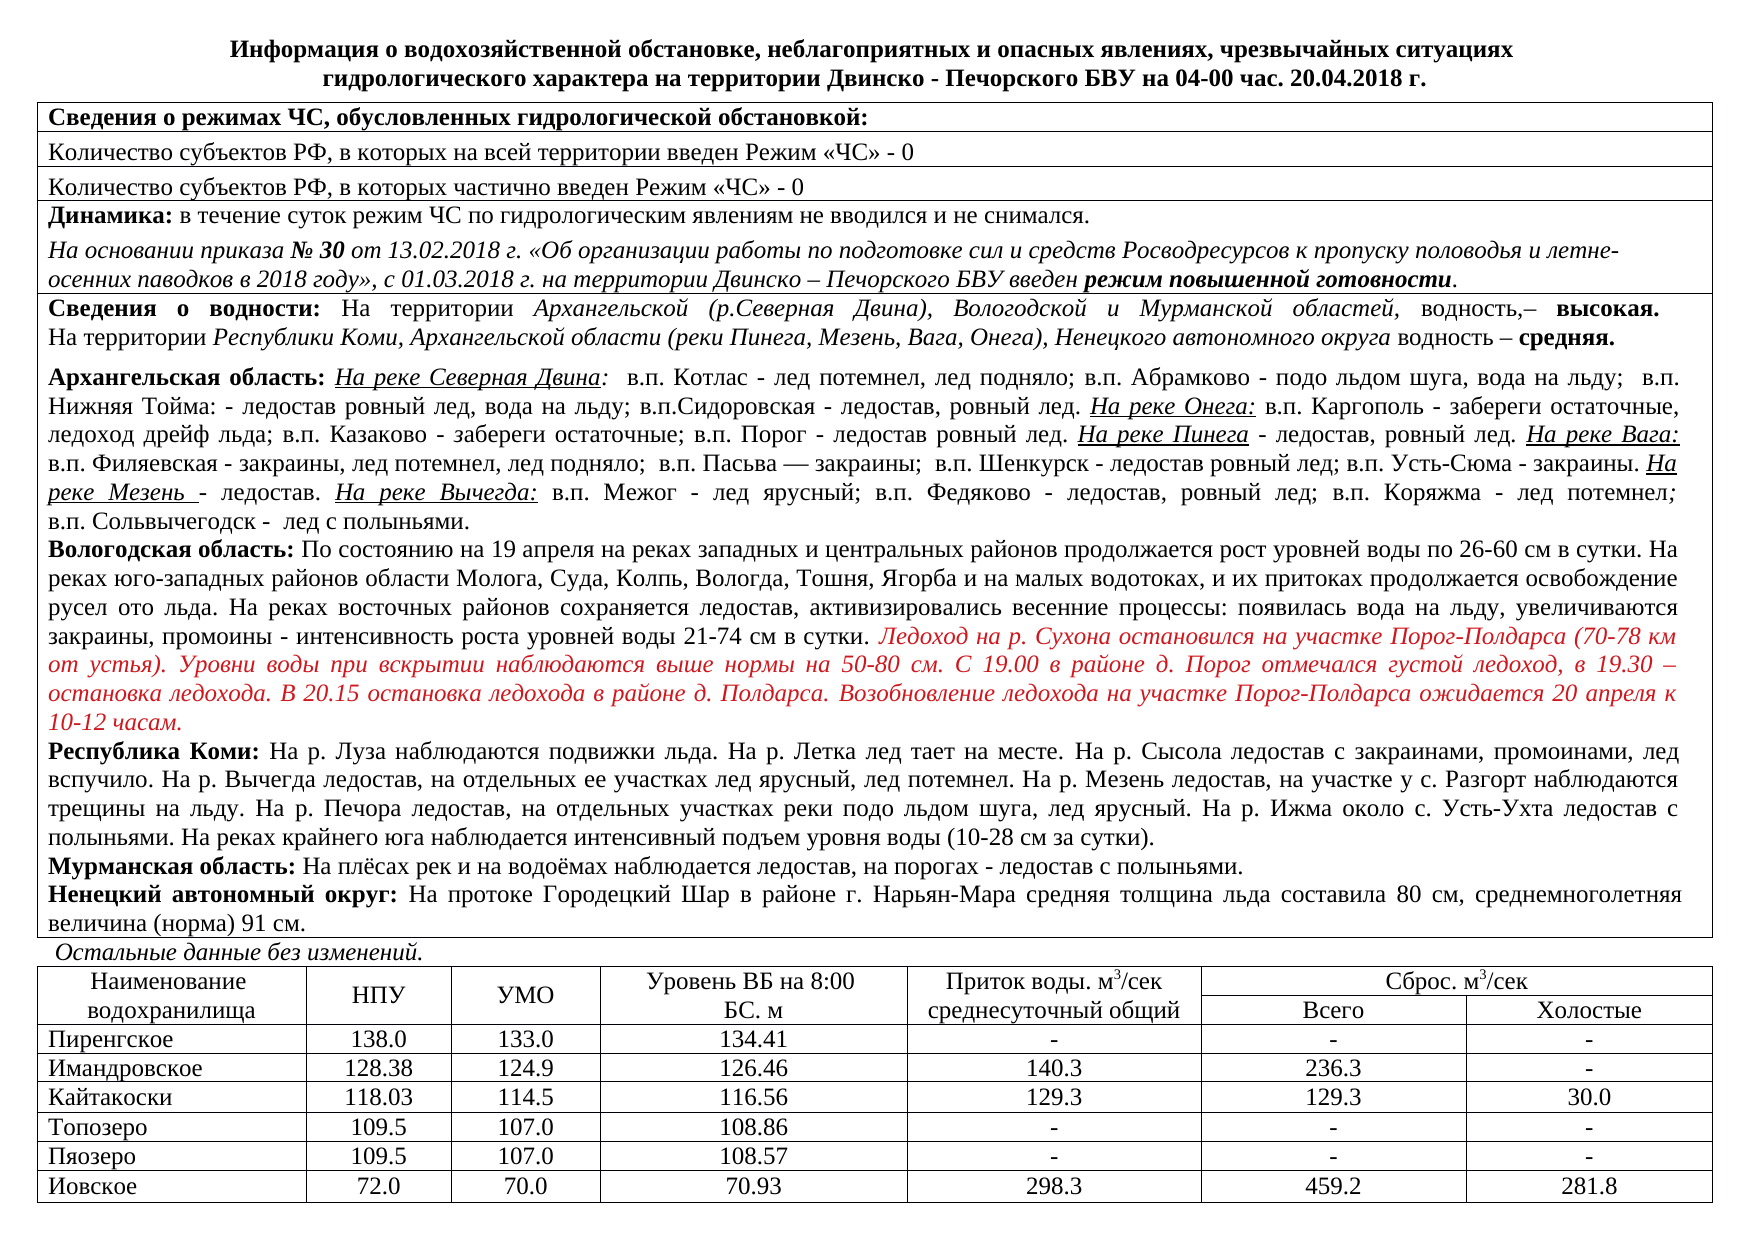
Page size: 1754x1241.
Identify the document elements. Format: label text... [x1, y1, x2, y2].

table_header УМО [452, 967, 600, 1024]
table_cell 107.0 [452, 1113, 600, 1141]
table_cell Количество субъектов РФ, в которых частично введен Режим «ЧС» - 0 [38, 167, 1712, 200]
table_cell Сведения о водности: На территории Архангельской (р.Северная Двина), Вологодской и Мурманской областей, водность,– высокая. На территории Республики Коми, Архангельской области (реки Пинега, Мезень, Вага, Онега), Ненецкого автономного округа водность – средняя. Архангельская область: На реке Северная Двина: в.п. Котлас - лед потемнел, лед подняло; в.п. Абрамково - подо льдом шуга, вода на льду; в.п. Нижняя Тойма: - ледостав ровный лед, вода на льду; в.п.Сидоровская - ледостав, ровный лед. На реке Онега: в.п. Каргополь - забереги остаточные, ледоход дрейф льда; в.п. Казаково - забереги остаточные; в.п. Порог - ледостав ровный лед. На реке Пинега - ледостав, ровный лед. На реке Вага: в.п. Филяевская - закраины, лед потемнел, лед подняло; в.п. Пасьва — закраины; в.п. Шенкурск - ледостав ровный лед; в.п. Усть-Сюма - закраины. На реке Мезень - ледостав. На реке Вычегда: в.п. Межог - лед ярусный; в.п. Федяково - ледостав, ровный лед; в.п. Коряжма - лед потемнел; в.п. Сольвычегодск - лед с полыньями. Вологодская область: По состоянию на 19 апреля на реках западных и центральных районов продолжается рост уровней воды по 26-60 см в сутки. На реках юго-западных районов области Молога, Суда, Колпь, Вологда, Тошня, Ягорба и на малых водотоках, и их притоках продолжается освобождение русел ото льда. На реках восточных районов сохраняется ледостав, активизировались весенние процессы: появилась вода на льду, увеличиваются закраины, промоины - интенсивность роста уровней воды 21-74 см в сутки. Ледоход на р. Сухона остановился на участке Порог-Полдарса (70-78 км от устья). Уровни воды при вскрытии наблюдаются выше нормы на 50-80 см. С 19.00 в районе д. Порог отмечался густой ледоход, в 19.30 – остановка ледохода. В 20.15 остановка ледохода в районе д. Полдарса. Возобновление ледохода на участке Порог-Полдарса ожидается 20 апреля к 10-12 часам. Республика Коми: На р. Луза наблюдаются подвижки льда. На р. Летка лед тает на месте. На р. Сысола ледостав c закраинами, промоинами, лед вспучило. На р. Вычегда ледостав, на отдельных ее участках лед ярусный, лед потемнел. На р. Мезень ледостав, на участке у с. Разгорт наблюдаются трещины на льду. На р. Печора ледостав, на отдельных участках реки подо льдом шуга, лед ярусный. На р. Ижма около с. Усть-Ухта ледостав с полыньями. На реках крайнего юга наблюдается интенсивный подъем уровня воды (10-28 см за сутки). Мурманская область: На плёсах рек и на водоёмах наблюдается ледостав, на порогах - ледостав с полыньями. Ненецкий автономный округ: На протоке Городецкий Шар в районе г. Нарьян-Мара средняя толщина льда составила 80 см, среднемноголетняя величина (норма) 91 см. [38, 294, 1712, 937]
table_header Сброс. м3/сек [1202, 967, 1712, 995]
table_cell 236.3 [1202, 1054, 1466, 1081]
table_cell Кайтакоски [38, 1082, 306, 1112]
table_header Уровень ВБ на 8:00 БС. м [601, 967, 907, 1024]
table_cell - [1467, 1025, 1712, 1052]
table_cell Пиренгское [38, 1025, 306, 1052]
table_cell - [1467, 1054, 1712, 1081]
table_cell - [908, 1142, 1201, 1170]
table_cell - [908, 1113, 1201, 1141]
table_header Наименование водохранилища [38, 967, 306, 1024]
table_cell 459.2 [1202, 1171, 1466, 1202]
table_cell 108.86 [601, 1113, 907, 1141]
table_cell 109.5 [307, 1113, 451, 1141]
table_cell - [1467, 1142, 1712, 1170]
table_cell - [1202, 1113, 1466, 1141]
table_cell 281.8 [1467, 1171, 1712, 1202]
table_cell 30.0 [1467, 1082, 1712, 1112]
table_cell 114.5 [452, 1082, 600, 1112]
table_cell 70.0 [452, 1171, 600, 1202]
table_cell 70.93 [601, 1171, 907, 1202]
table_cell Холостые [1467, 996, 1712, 1024]
table_header НПУ [307, 967, 451, 1024]
table_cell - [1202, 1025, 1466, 1052]
table_header Сведения о режимах ЧС, обусловленных гидрологической обстановкой: [38, 103, 1712, 131]
table_cell 138.0 [307, 1025, 451, 1052]
table_cell Количество субъектов РФ, в которых на всей территории введен Режим «ЧС» - 0 [38, 132, 1712, 166]
subtitle Информация о водохозяйственной обстановке, неблагоприятных и опасных явлениях, чрезвычайных ситуациях гидрологического характера на территории Двинско - Печорского БВУ на 04-00 час. 20.04.2018 г. [37, 34, 1713, 92]
table_cell - [908, 1025, 1201, 1052]
table_cell 129.3 [908, 1082, 1201, 1112]
table_cell Имандровское [38, 1054, 306, 1081]
table_cell Динамика: в течение суток режим ЧС по гидрологическим явлениям не вводился и не снимался. На основании приказа № 30 от 13.02.2018 г. «Об организации работы по подготовке сил и средств Росводресурсов к пропуску половодья и летне-осенних паводков в 2018 году», с 01.03.2018 г. на территории Двинско – Печорского БВУ введен режим повышенной готовности. [38, 201, 1712, 293]
table_cell 133.0 [452, 1025, 600, 1052]
table_cell 126.46 [601, 1054, 907, 1081]
subtitle Остальные данные без изменений. [54, 938, 1713, 966]
table_cell 124.9 [452, 1054, 600, 1081]
table_cell 116.56 [601, 1082, 907, 1112]
table_cell Всего [1202, 996, 1466, 1024]
table_cell Топозеро [38, 1113, 306, 1141]
table_cell 134.41 [601, 1025, 907, 1052]
table_cell 140.3 [908, 1054, 1201, 1081]
table_cell Пяозеро [38, 1142, 306, 1170]
table_header Приток воды. м3/сек среднесуточный общий [908, 967, 1201, 1024]
table_cell Иовское [38, 1171, 306, 1202]
table_cell 107.0 [452, 1142, 600, 1170]
table_cell 128.38 [307, 1054, 451, 1081]
table_cell 72.0 [307, 1171, 451, 1202]
table_cell 118.03 [307, 1082, 451, 1112]
table_cell 109.5 [307, 1142, 451, 1170]
table_cell 298.3 [908, 1171, 1201, 1202]
table_cell 108.57 [601, 1142, 907, 1170]
table_cell - [1202, 1142, 1466, 1170]
table_cell 129.3 [1202, 1082, 1466, 1112]
table_cell - [1467, 1113, 1712, 1141]
